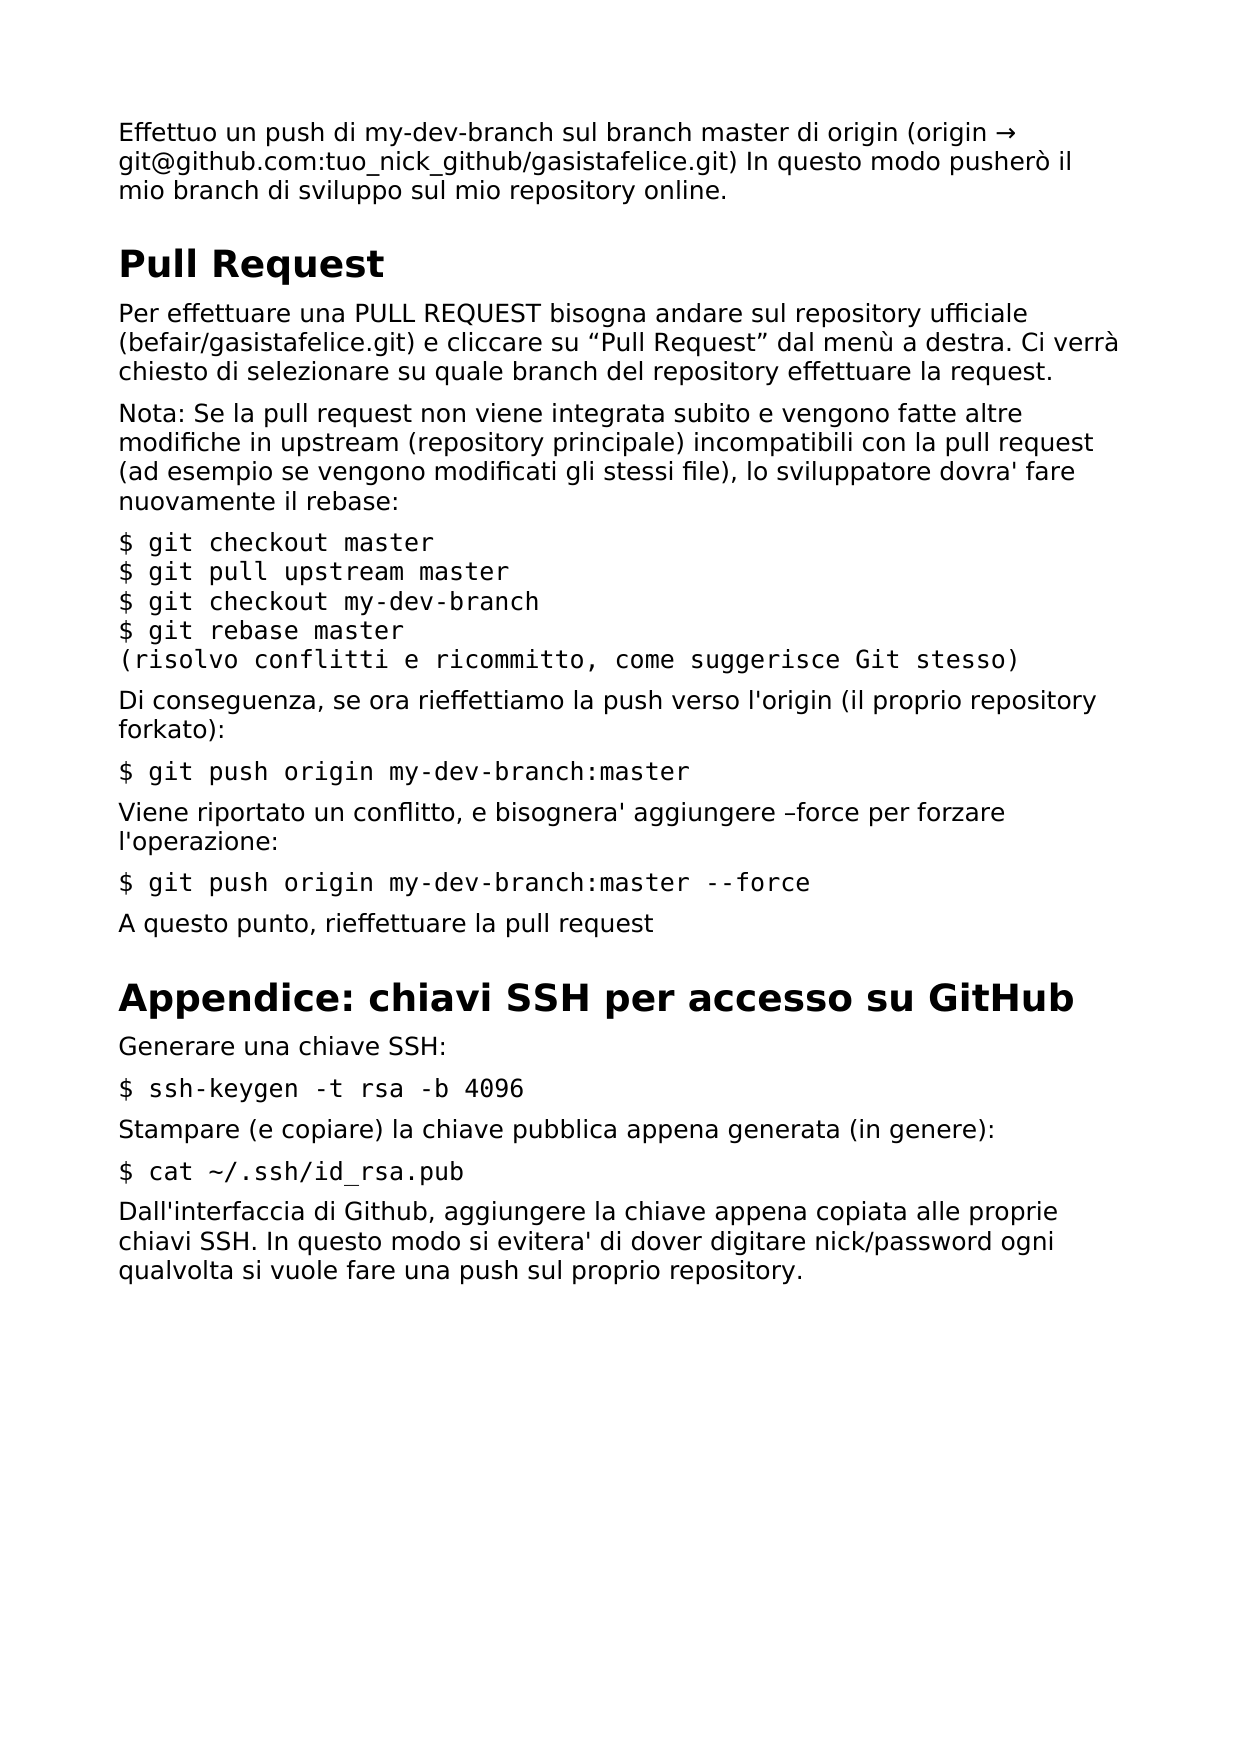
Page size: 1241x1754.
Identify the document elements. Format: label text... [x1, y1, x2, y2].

text Viene riportato un conflitto, e bisognera' aggiungere –force per forzare l'operazione: [118, 798, 1122, 856]
text Effettuo un push di my-dev-branch sul branch master di origin (origin → git@github.com:tuo_nick_github/gasistafelice.git) In questo modo pusherò il mio branch di sviluppo sul mio repository online. [118, 118, 1122, 206]
text $ git checkout master $ git pull upstream master $ git checkout my-dev-branch $ git rebase master (risolvo conflitti e ricommitto, come suggerisce Git stesso) [118, 528, 1122, 674]
text $ cat ~/.ssh/id_rsa.pub [118, 1157, 1122, 1186]
subtitle Appendice: chiavi SSH per accesso su GitHub [118, 976, 1122, 1020]
text Stampare (e copiare) la chiave pubblica appena generata (in genere): [118, 1115, 1122, 1144]
subtitle Pull Request [118, 243, 1122, 287]
text Per effettuare una PULL REQUEST bisogna andare sul repository ufficiale (befair/gasistafelice.git) e cliccare su “Pull Request” dal menù a destra. Ci verrà chiesto di selezionare su quale branch del repository effettuare la request. [118, 299, 1122, 387]
text Nota: Se la pull request non viene integrata subito e vengono fatte altre modifiche in upstream (repository principale) incompatibili con la pull request (ad esempio se vengono modificati gli stessi file), lo sviluppatore dovra' fare nuovamente il rebase: [118, 399, 1122, 516]
text $ ssh-keygen -t rsa -b 4096 [118, 1074, 1122, 1103]
text Generare una chiave SSH: [118, 1032, 1122, 1062]
text $ git push origin my-dev-branch:master [118, 757, 1122, 786]
text A questo punto, rieffettuare la pull request [118, 909, 1122, 939]
text Dall'interfaccia di Github, aggiungere la chiave appena copiata alle proprie chiavi SSH. In questo modo si evitera' di dover digitare nick/password ogni qualvolta si vuole fare una push sul proprio repository. [118, 1198, 1122, 1285]
text Di conseguenza, se ora rieffettiamo la push verso l'origin (il proprio repository forkato): [118, 686, 1122, 744]
text $ git push origin my-dev-branch:master --force [118, 869, 1122, 898]
